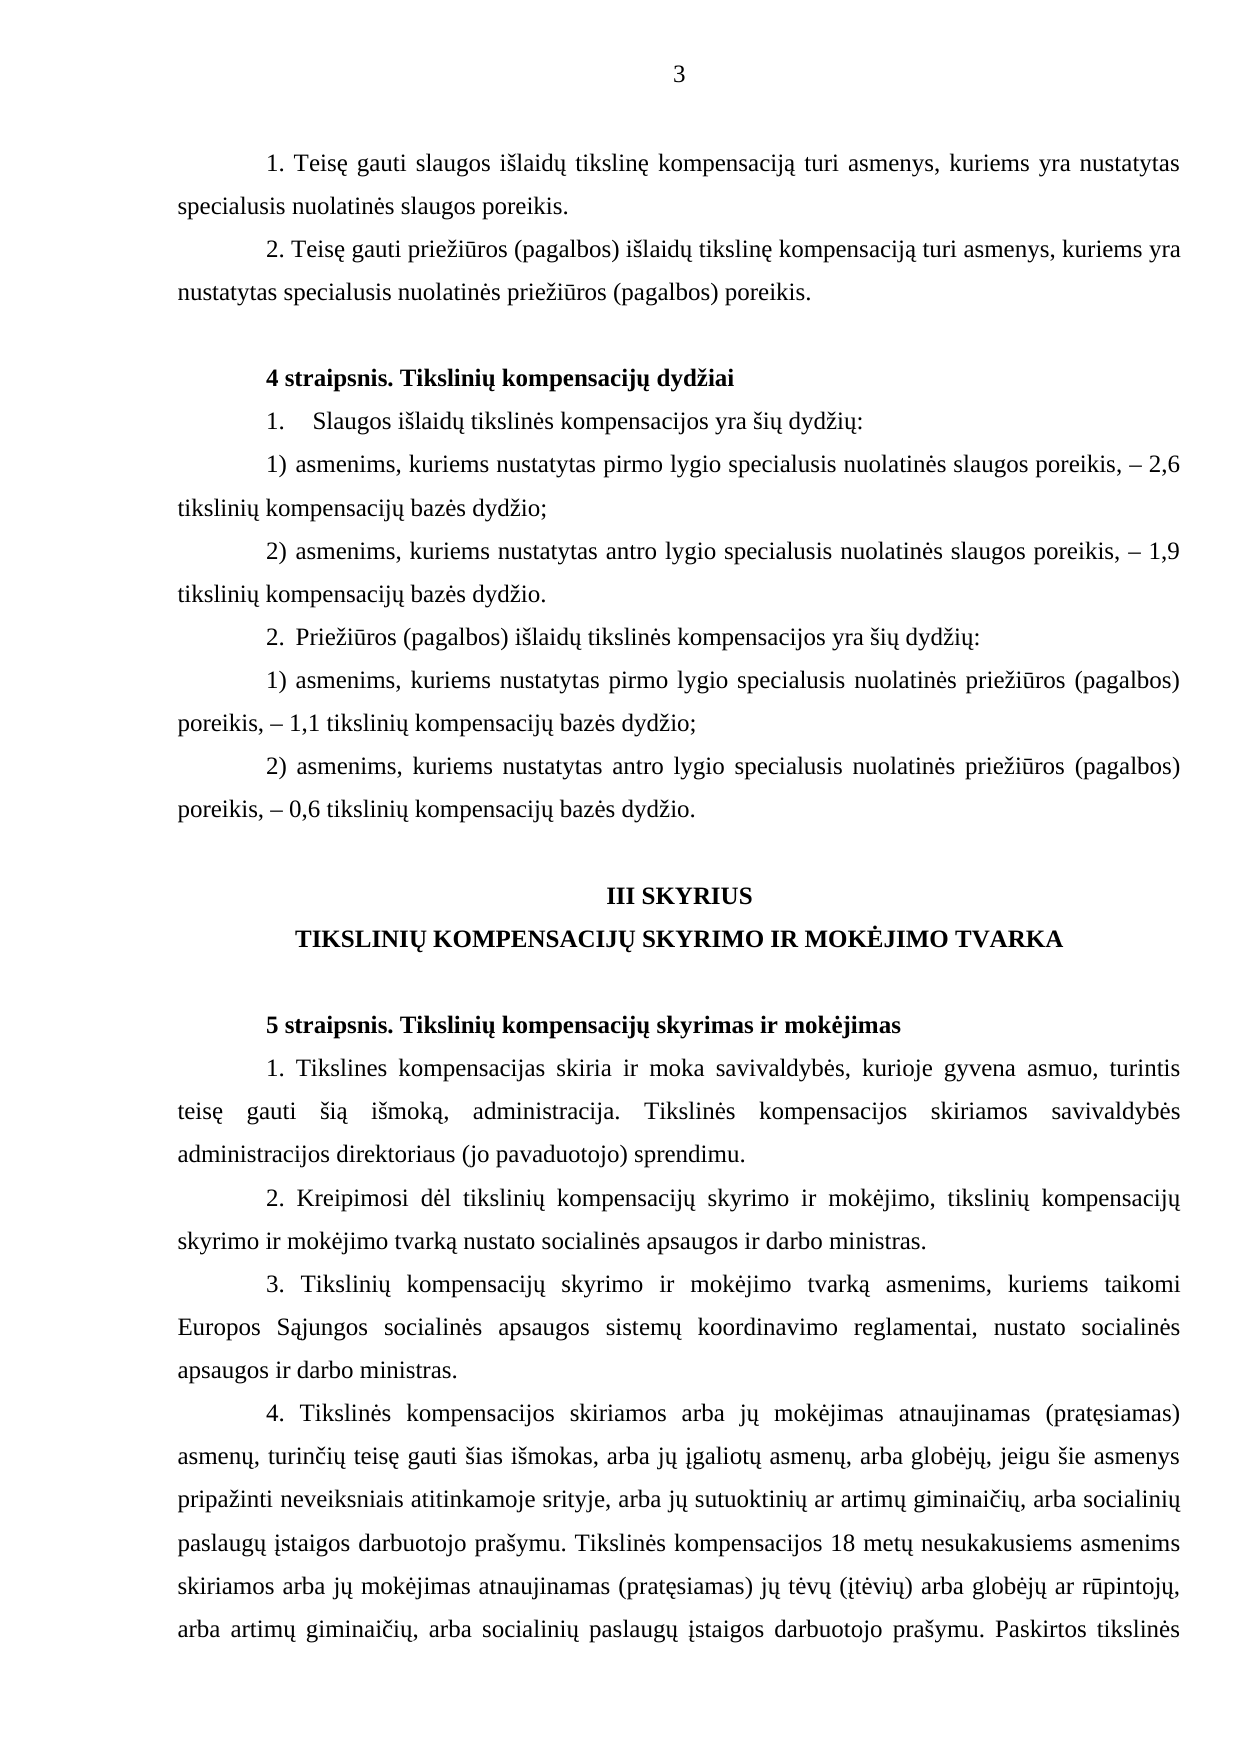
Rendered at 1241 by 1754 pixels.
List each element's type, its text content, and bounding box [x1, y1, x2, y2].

text 2. Priežiūros (pagalbos) išlaidų tikslinės kompensacijos yra šių dydžių: [177, 622, 1181, 651]
text 1) asmenims, kuriems nustatytas pirmo lygio specialusis nuolatinės slaugos poreikis, – 2,6 tikslinių kompensacijų bazės dydžio; [177, 449, 1181, 521]
text TIKSLINIŲ KOMPENSACIJŲ SKYRIMO IR MOKĖJIMO TVARKA [177, 924, 1181, 953]
text 1) asmenims, kuriems nustatytas pirmo lygio specialusis nuolatinės priežiūros (pagalbos) poreikis, – 1,1 tikslinių kompensacijų bazės dydžio; [177, 665, 1181, 737]
text 2) asmenims, kuriems nustatytas antro lygio specialusis nuolatinės priežiūros (pagalbos) poreikis, – 0,6 tikslinių kompensacijų bazės dydžio. [177, 751, 1181, 823]
text 2. Kreipimosi dėl tikslinių kompensacijų skyrimo ir mokėjimo, tikslinių kompensacijų skyrimo ir mokėjimo tvarką nustato socialinės apsaugos ir darbo ministras. [177, 1183, 1181, 1254]
text 4. Tikslinės kompensacijos skiriamos arba jų mokėjimas atnaujinamas (pratęsiamas) asmenų, turinčių teisę gauti šias išmokas, arba jų įgaliotų asmenų, arba globėjų, jeigu šie asmenys pripažinti neveiksniais atitinkamoje srityje, arba jų sutuoktinių ar artimų giminaičių, arba socialinių paslaugų įstaigos darbuotojo prašymu. Tikslinės kompensacijos 18 metų nesukakusiems asmenims skiriamos arba jų mokėjimas atnaujinamas (pratęsiamas) jų tėvų (įtėvių) arba globėjų ar rūpintojų, arba artimų giminaičių, arba socialinių paslaugų įstaigos darbuotojo prašymu. Paskirtos tikslinės [177, 1398, 1181, 1643]
text 4 straipsnis. Tikslinių kompensacijų dydžiai [266, 363, 1181, 392]
text 2. Teisę gauti priežiūros (pagalbos) išlaidų tikslinę kompensaciją turi asmenys, kuriems yra nustatytas specialusis nuolatinės priežiūros (pagalbos) poreikis. [177, 234, 1181, 306]
text 2) asmenims, kuriems nustatytas antro lygio specialusis nuolatinės slaugos poreikis, – 1,9 tikslinių kompensacijų bazės dydžio. [177, 536, 1181, 608]
text 1. Teisę gauti slaugos išlaidų tikslinę kompensaciją turi asmenys, kuriems yra nustatytas specialusis nuolatinės slaugos poreikis. [177, 148, 1181, 219]
text III SKYRIUS [177, 881, 1181, 909]
text 3. Tikslinių kompensacijų skyrimo ir mokėjimo tvarką asmenims, kuriems taikomi Europos Sąjungos socialinės apsaugos sistemų koordinavimo reglamentai, nustato socialinės apsaugos ir darbo ministras. [177, 1269, 1181, 1384]
text 5 straipsnis. Tikslinių kompensacijų skyrimas ir mokėjimas [177, 1010, 1181, 1039]
text 1. Slaugos išlaidų tikslinės kompensacijos yra šių dydžių: [177, 406, 1181, 435]
text 1. Tikslines kompensacijas skiria ir moka savivaldybės, kurioje gyvena asmuo, turintis teisę gauti šią išmoką, administracija. Tikslinės kompensacijos skiriamos savivaldybės administracijos direktoriaus (jo pavaduotojo) sprendimu. [177, 1053, 1181, 1168]
